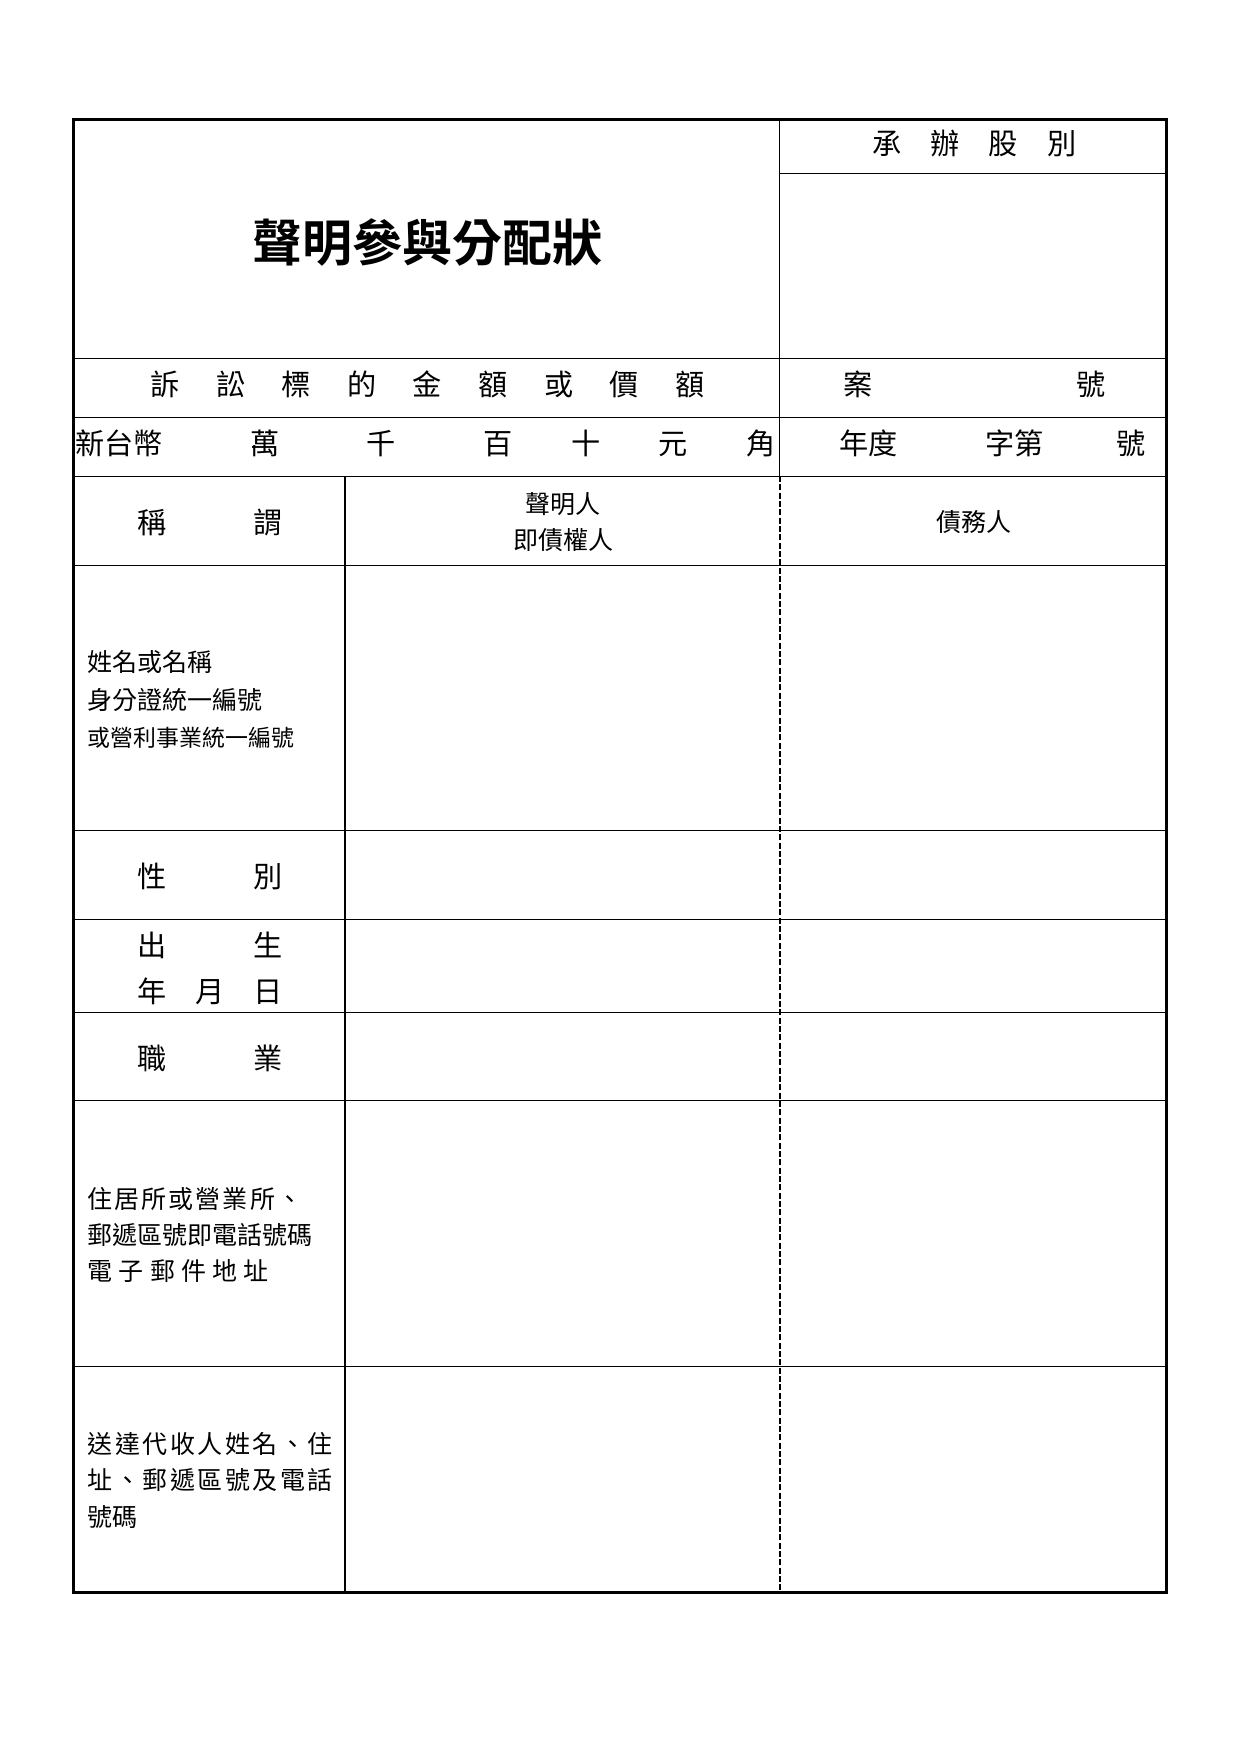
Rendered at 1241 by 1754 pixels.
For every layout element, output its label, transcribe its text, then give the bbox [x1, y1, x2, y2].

table_cell [346, 920, 779, 1012]
table_cell [346, 1367, 779, 1591]
table_cell 姓名或名稱 身分證統一編號 或營利事業統一編號 [75, 566, 344, 830]
table_cell [780, 1101, 1165, 1366]
table_cell [346, 1101, 779, 1366]
table_cell 出 生 年 月 日 [75, 920, 344, 1012]
table_cell 訴 訟 標 的 金 額 或 價 額 [75, 359, 779, 417]
table_cell 新台幣 萬 千 百 十 元 角 [75, 418, 779, 476]
table_header 聲明參與分配狀 [75, 121, 779, 358]
table_cell 住居所或營業所、 郵遞區號即電話號碼 電 子 郵 件 地 址 [75, 1101, 344, 1366]
table_cell [780, 566, 1165, 830]
table_cell 稱 謂 [75, 477, 344, 564]
table_cell [780, 920, 1165, 1012]
table_cell [346, 831, 779, 919]
table_cell [346, 1013, 779, 1100]
table_header 承 辦 股 別 [780, 121, 1165, 173]
table_cell [780, 1013, 1165, 1100]
table_cell 職 業 [75, 1013, 344, 1100]
table_cell 性 別 [75, 831, 344, 919]
table_cell 聲明人 即債權人 [346, 477, 779, 564]
table_cell 案 號 [780, 359, 1165, 417]
table_cell [346, 566, 779, 830]
table_cell 年度 字第 號 [780, 418, 1165, 476]
table_cell 債務人 [780, 477, 1165, 564]
table_cell [780, 1367, 1165, 1591]
table_cell [780, 174, 1165, 358]
table_cell [780, 831, 1165, 919]
table_cell 送達代收人姓名、住址、郵遞區號及電話號碼 [75, 1367, 344, 1591]
